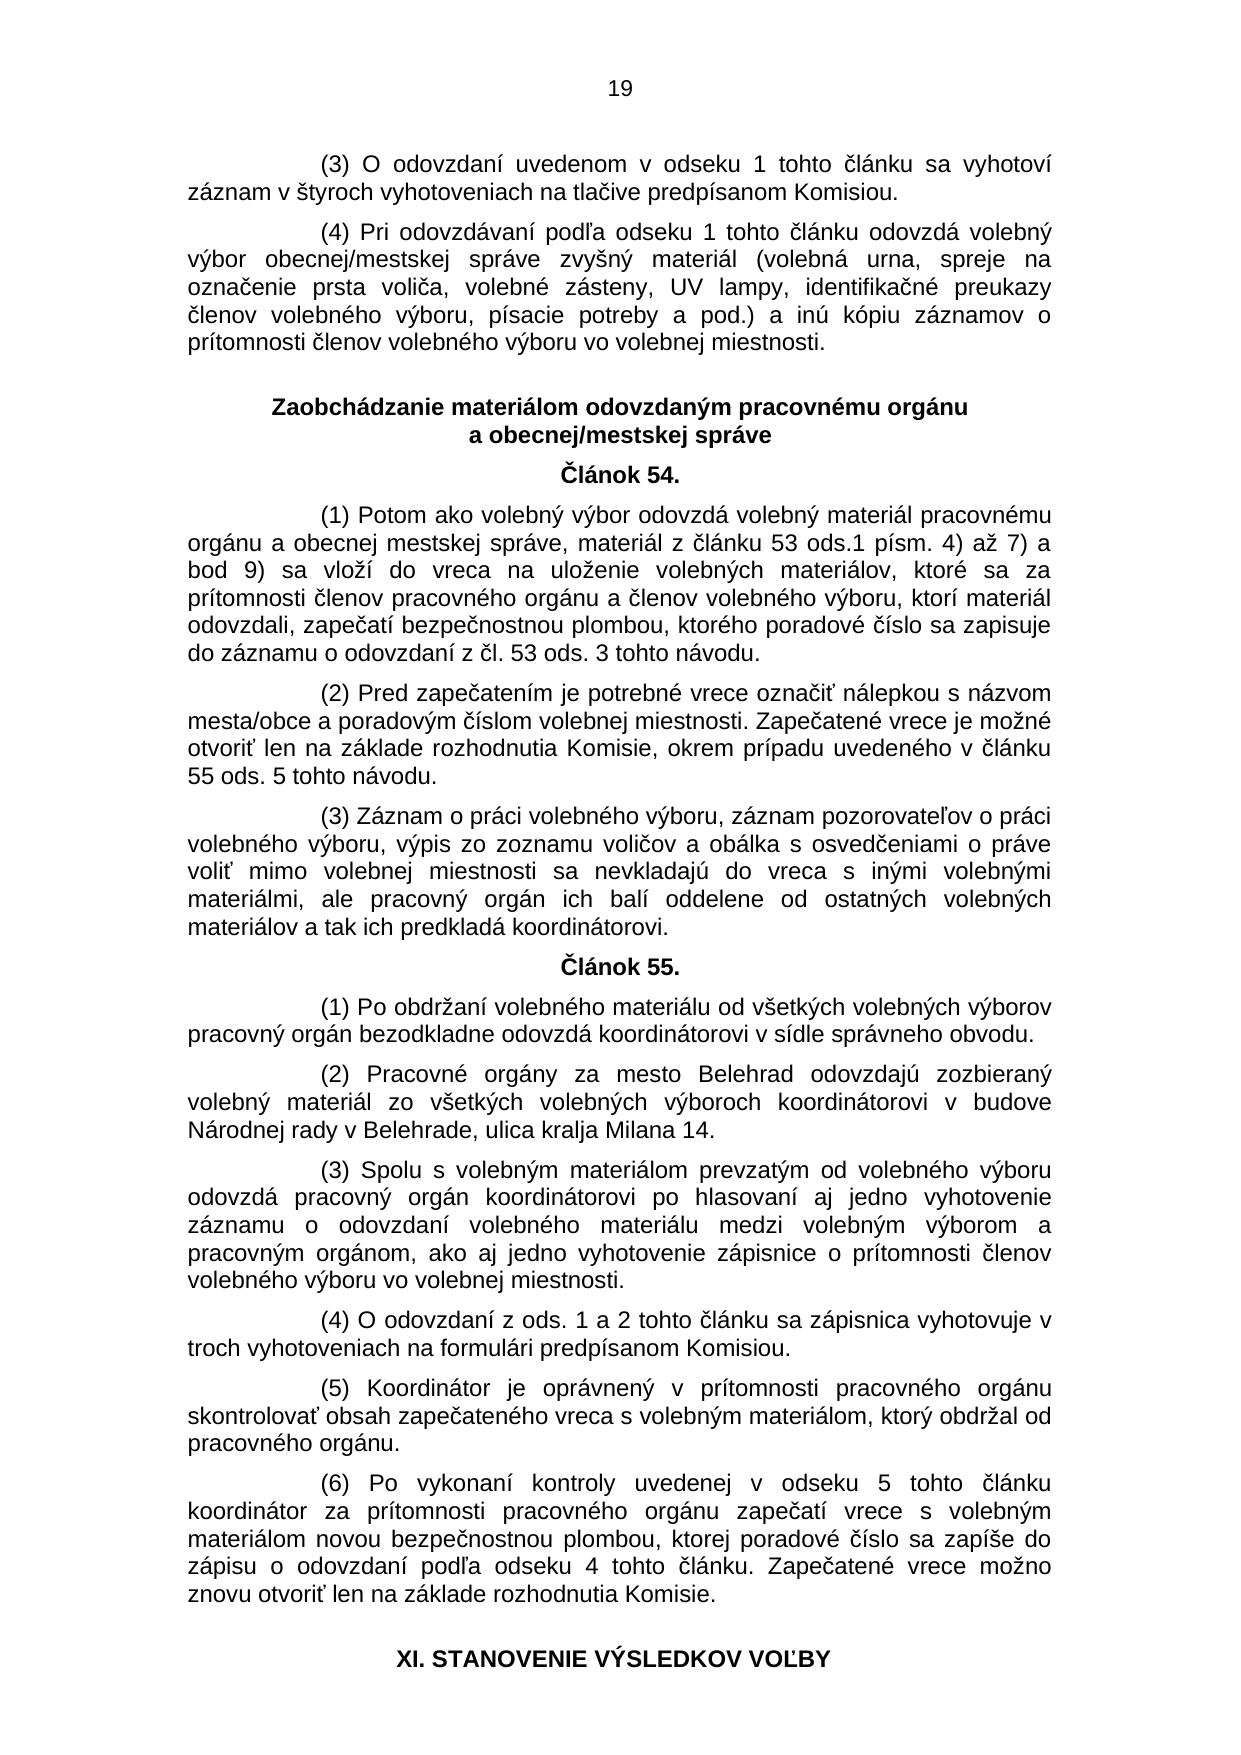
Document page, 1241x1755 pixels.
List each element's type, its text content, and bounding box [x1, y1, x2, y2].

text (5) Koordinátor je oprávnený v prítomnosti pracovného orgánu skontrolovať obsah zapečateného vreca s volebným materiálom, ktorý obdržal od pracovného orgánu. [187, 1374, 1053, 1457]
text (1) Po obdržaní volebného materiálu od všetkých volebných výborov pracovný orgán bezodkladne odovzdá koordinátorovi v sídle správneho obvodu. [187, 993, 1053, 1048]
text (4) Pri odovzdávaní podľa odseku 1 tohto článku odovzdá volebný výbor obecnej/mestskej správe zvyšný materiál (volebná urna, spreje na označenie prsta voliča, volebné zásteny, UV lampy, identifikačné preukazy členov volebného výboru, písacie potreby a pod.) a inú kópiu záznamov o prítomnosti členov volebného výboru vo volebnej miestnosti. [187, 218, 1053, 356]
text (4) O odovzdaní z ods. 1 a 2 tohto článku sa zápisnica vyhotovuje v troch vyhotoveniach na formulári predpísanom Komisiou. [187, 1306, 1053, 1361]
text (3) O odovzdaní uvedenom v odseku 1 tohto článku sa vyhotoví záznam v štyroch vyhotoveniach na tlačive predpísanom Komisiou. [187, 150, 1053, 205]
text XI. STANOVENIE VÝSLEDKOV VOĽBY [187, 1645, 1053, 1672]
text (1) Potom ako volebný výbor odovzdá volebný materiál pracovnému orgánu a obecnej mestskej správe, materiál z článku 53 ods.1 písm. 4) až 7) a bod 9) sa vloží do vreca na uloženie volebných materiálov, ktoré sa za prítomnosti členov pracovného orgánu a členov volebného výboru, ktorí materiál odovzdali, zapečatí bezpečnostnou plombou, ktorého poradové číslo sa zapisuje do záznamu o odovzdaní z čl. 53 ods. 3 tohto návodu. [187, 501, 1053, 667]
text Článok 55. [187, 953, 1053, 980]
text Článok 54. [187, 461, 1053, 488]
text Zaobchádzanie materiálom odovzdaným pracovnému orgánu a obecnej/mestskej správe [262, 393, 978, 448]
text (3) Spolu s volebným materiálom prevzatým od volebného výboru odovzdá pracovný orgán koordinátorovi po hlasovaní aj jedno vyhotovenie záznamu o odovzdaní volebného materiálu medzi volebným výborom a pracovným orgánom, ako aj jedno vyhotovenie zápisnice o prítomnosti členov volebného výboru vo volebnej miestnosti. [187, 1156, 1053, 1294]
text (6) Po vykonaní kontroly uvedenej v odseku 5 tohto článku koordinátor za prítomnosti pracovného orgánu zapečatí vrece s volebným materiálom novou bezpečnostnou plombou, ktorej poradové číslo sa zapíše do zápisu o odovzdaní podľa odseku 4 tohto článku. Zapečatené vrece možno znovu otvoriť len na základe rozhodnutia Komisie. [187, 1469, 1053, 1607]
text (2) Pracovné orgány za mesto Belehrad odovzdajú zozbieraný volebný materiál zo všetkých volebných výboroch koordinátorovi v budove Národnej rady v Belehrade, ulica kralja Milana 14. [187, 1060, 1053, 1143]
text (2) Pred zapečatením je potrebné vrece označiť nálepkou s názvom mesta/obce a poradovým číslom volebnej miestnosti. Zapečatené vrece je možné otvoriť len na základe rozhodnutia Komisie, okrem prípadu uvedeného v článku 55 ods. 5 tohto návodu. [187, 679, 1053, 789]
text (3) Záznam o práci volebného výboru, záznam pozorovateľov o práci volebného výboru, výpis zo zoznamu voličov a obálka s osvedčeniami o práve voliť mimo volebnej miestnosti sa nevkladajú do vreca s inými volebnými materiálmi, ale pracovný orgán ich balí oddelene od ostatných volebných materiálov a tak ich predkladá koordinátorovi. [187, 802, 1053, 940]
